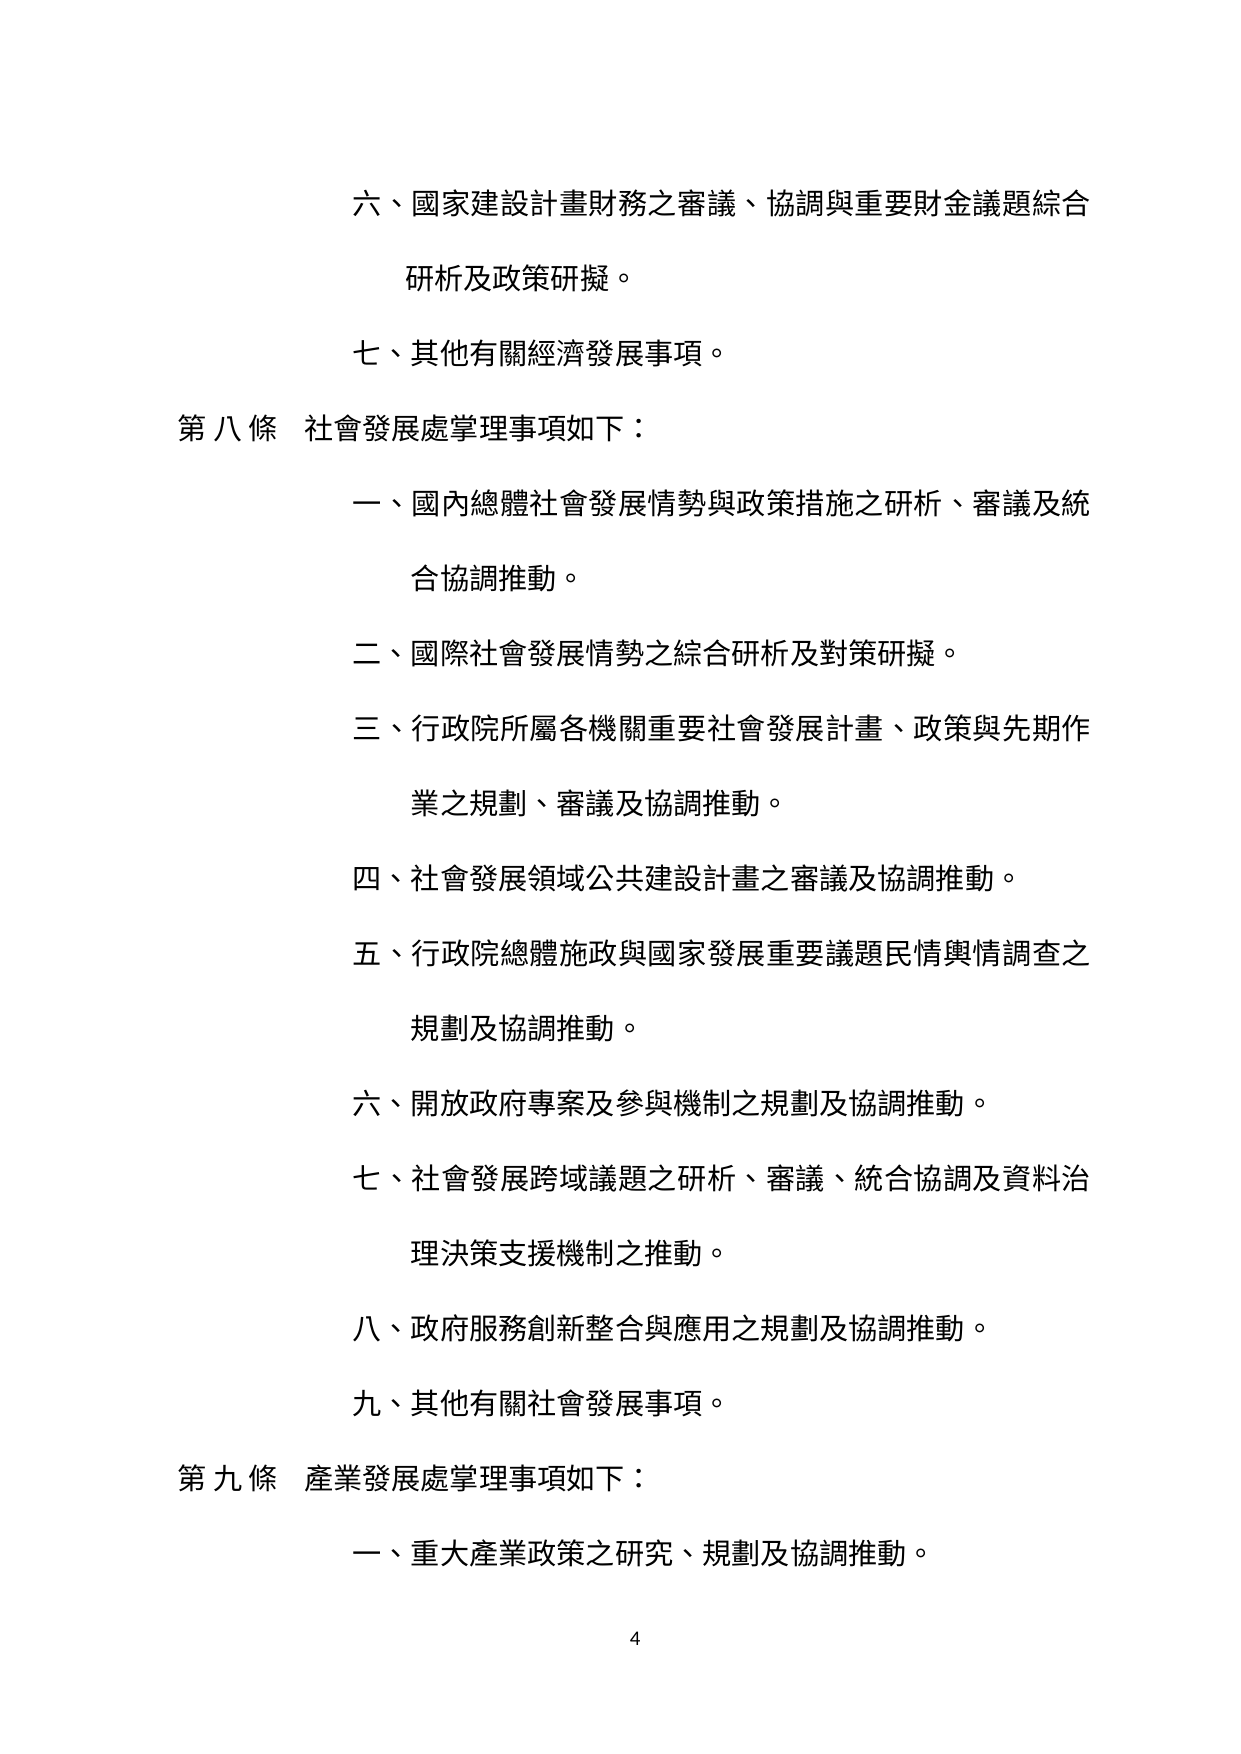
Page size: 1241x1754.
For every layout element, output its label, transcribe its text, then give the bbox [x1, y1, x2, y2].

text 九、其他有關社會發展事項。 [352, 1364, 1092, 1439]
text 八、政府服務創新整合與應用之規劃及協調推動。 [352, 1289, 1092, 1364]
text 第 九 條 產業發展處掌理事項如下： [177, 1439, 1092, 1514]
text 一、國內總體社會發展情勢與政策措施之研析、審議及統合協調推動。 [352, 464, 1092, 614]
text 七、其他有關經濟發展事項。 [352, 314, 1092, 389]
text 四、社會發展領域公共建設計畫之審議及協調推動。 [352, 839, 1092, 914]
text 五、行政院總體施政與國家發展重要議題民情輿情調查之規劃及協調推動。 [352, 914, 1092, 1064]
text 七、社會發展跨域議題之研析、審議、統合協調及資料治理決策支援機制之推動。 [352, 1139, 1092, 1289]
text 三、行政院所屬各機關重要社會發展計畫、政策與先期作業之規劃、審議及協調推動。 [352, 689, 1092, 839]
text 二、國際社會發展情勢之綜合研析及對策研擬。 [352, 614, 1092, 689]
text 六、國家建設計畫財務之審議、協調與重要財金議題綜合研析及政策研擬。 [352, 164, 1092, 314]
text 六、開放政府專案及參與機制之規劃及協調推動。 [352, 1064, 1092, 1139]
text 一、重大產業政策之研究、規劃及協調推動。 [352, 1514, 1092, 1589]
text 第 八 條 社會發展處掌理事項如下： [177, 389, 1092, 464]
